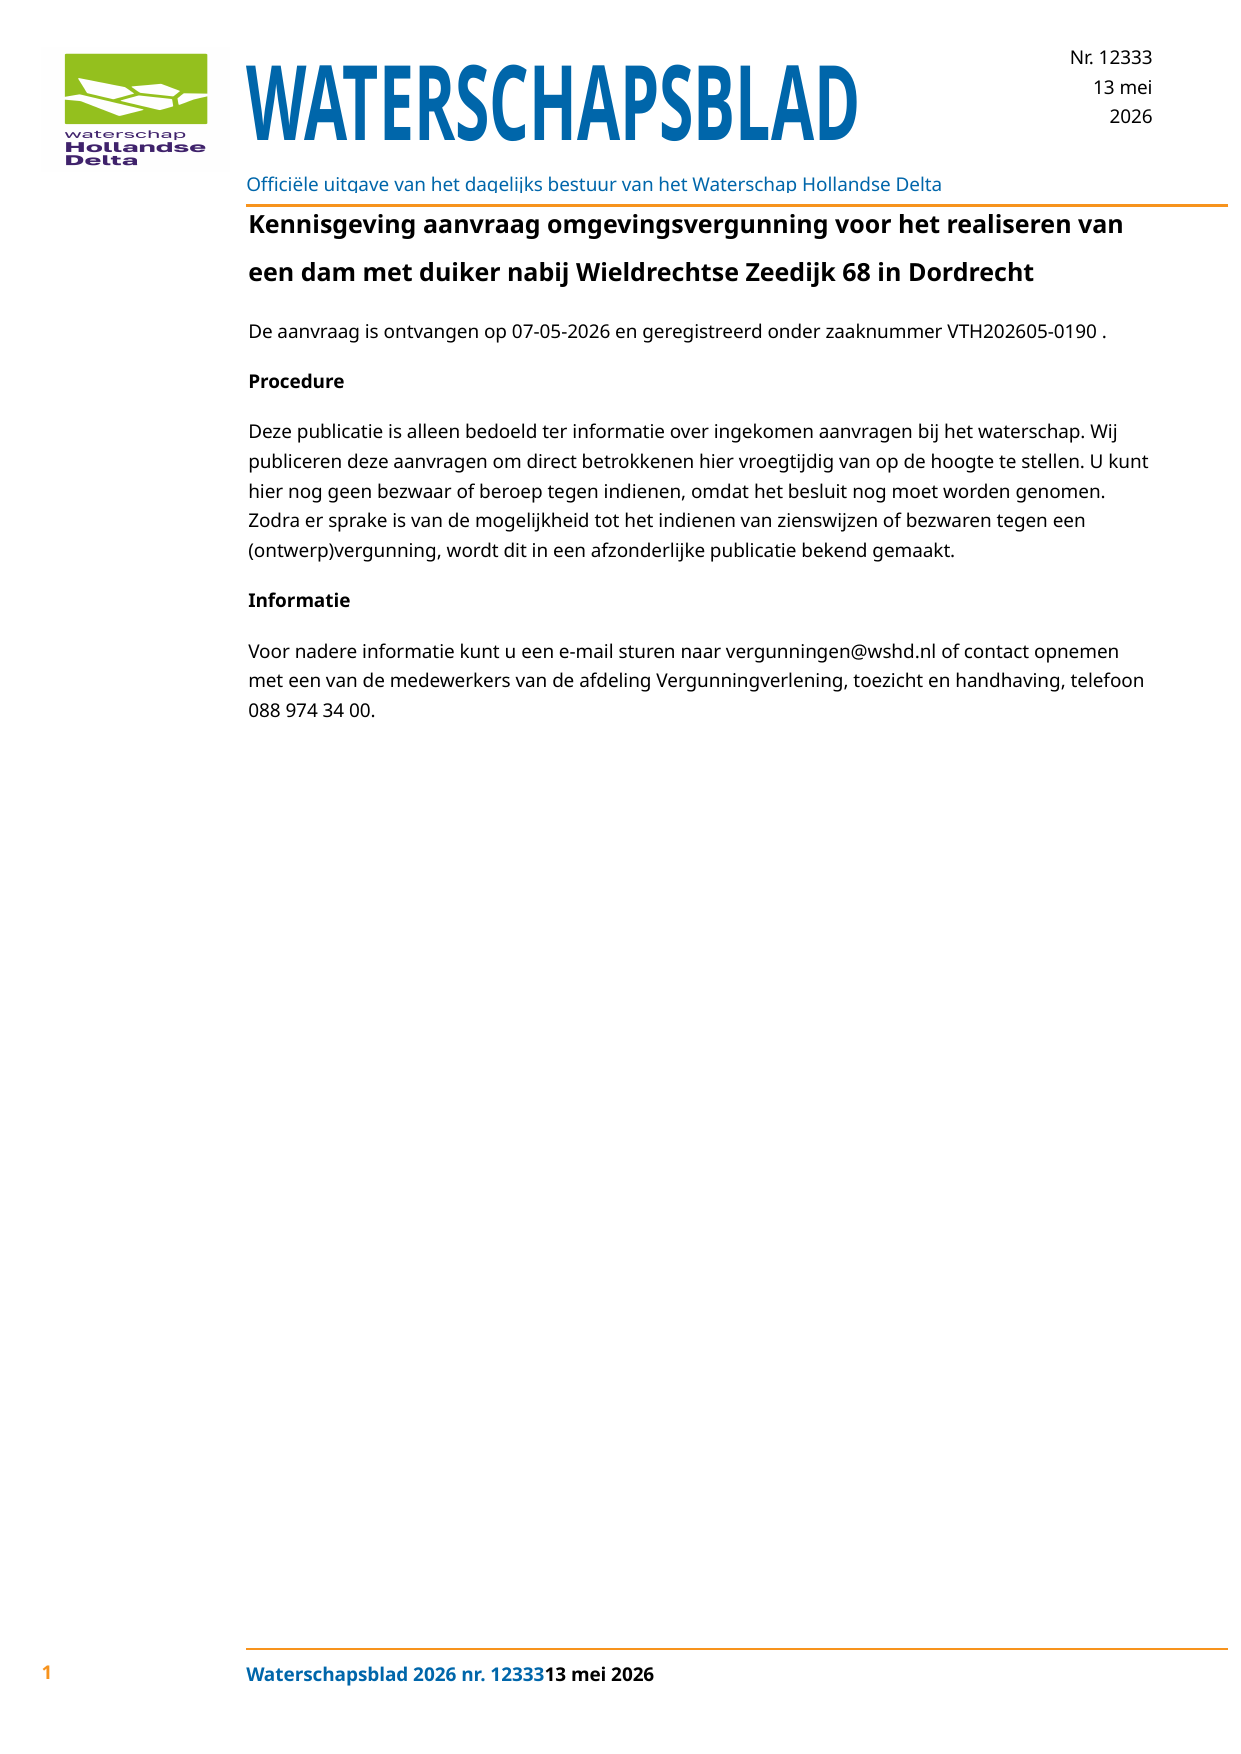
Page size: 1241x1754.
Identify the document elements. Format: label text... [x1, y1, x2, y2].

picture [41, 47, 231, 172]
text Informatie [248, 587, 1152, 613]
text De aanvraag is ontvangen op 07-05-2026 en geregistreerd onder zaaknummer VTH202605-0190 . [248, 318, 1152, 344]
text Voor nadere informatie kunt u een e-mail sturen naar vergunningen@wshd.nl of contact opnemen met een van de medewerkers van de afdeling Vergunningverlening, toezicht en handhaving, telefoon 088 974 34 00. [248, 638, 1152, 723]
text Deze publicatie is alleen bedoeld ter informatie over ingekomen aanvragen bij het waterschap. Wij publiceren deze aanvragen om direct betrokkenen hier vroegtijdig van op de hoogte te stellen. U kunt hier nog geen bezwaar of beroep tegen indienen, omdat het besluit nog moet worden genomen. Zodra er sprake is van de mogelijkheid tot het indienen van zienswijzen of bezwaren tegen een (ontwerp)vergunning, wordt dit in een afzonderlijke publicatie bekend gemaakt. [248, 419, 1152, 563]
text Procedure [248, 368, 1152, 394]
text Kennisgeving aanvraag omgevingsvergunning voor het realiseren van een dam met duiker nabij Wieldrechtse Zeedijk 68 in Dordrecht [248, 207, 1152, 288]
